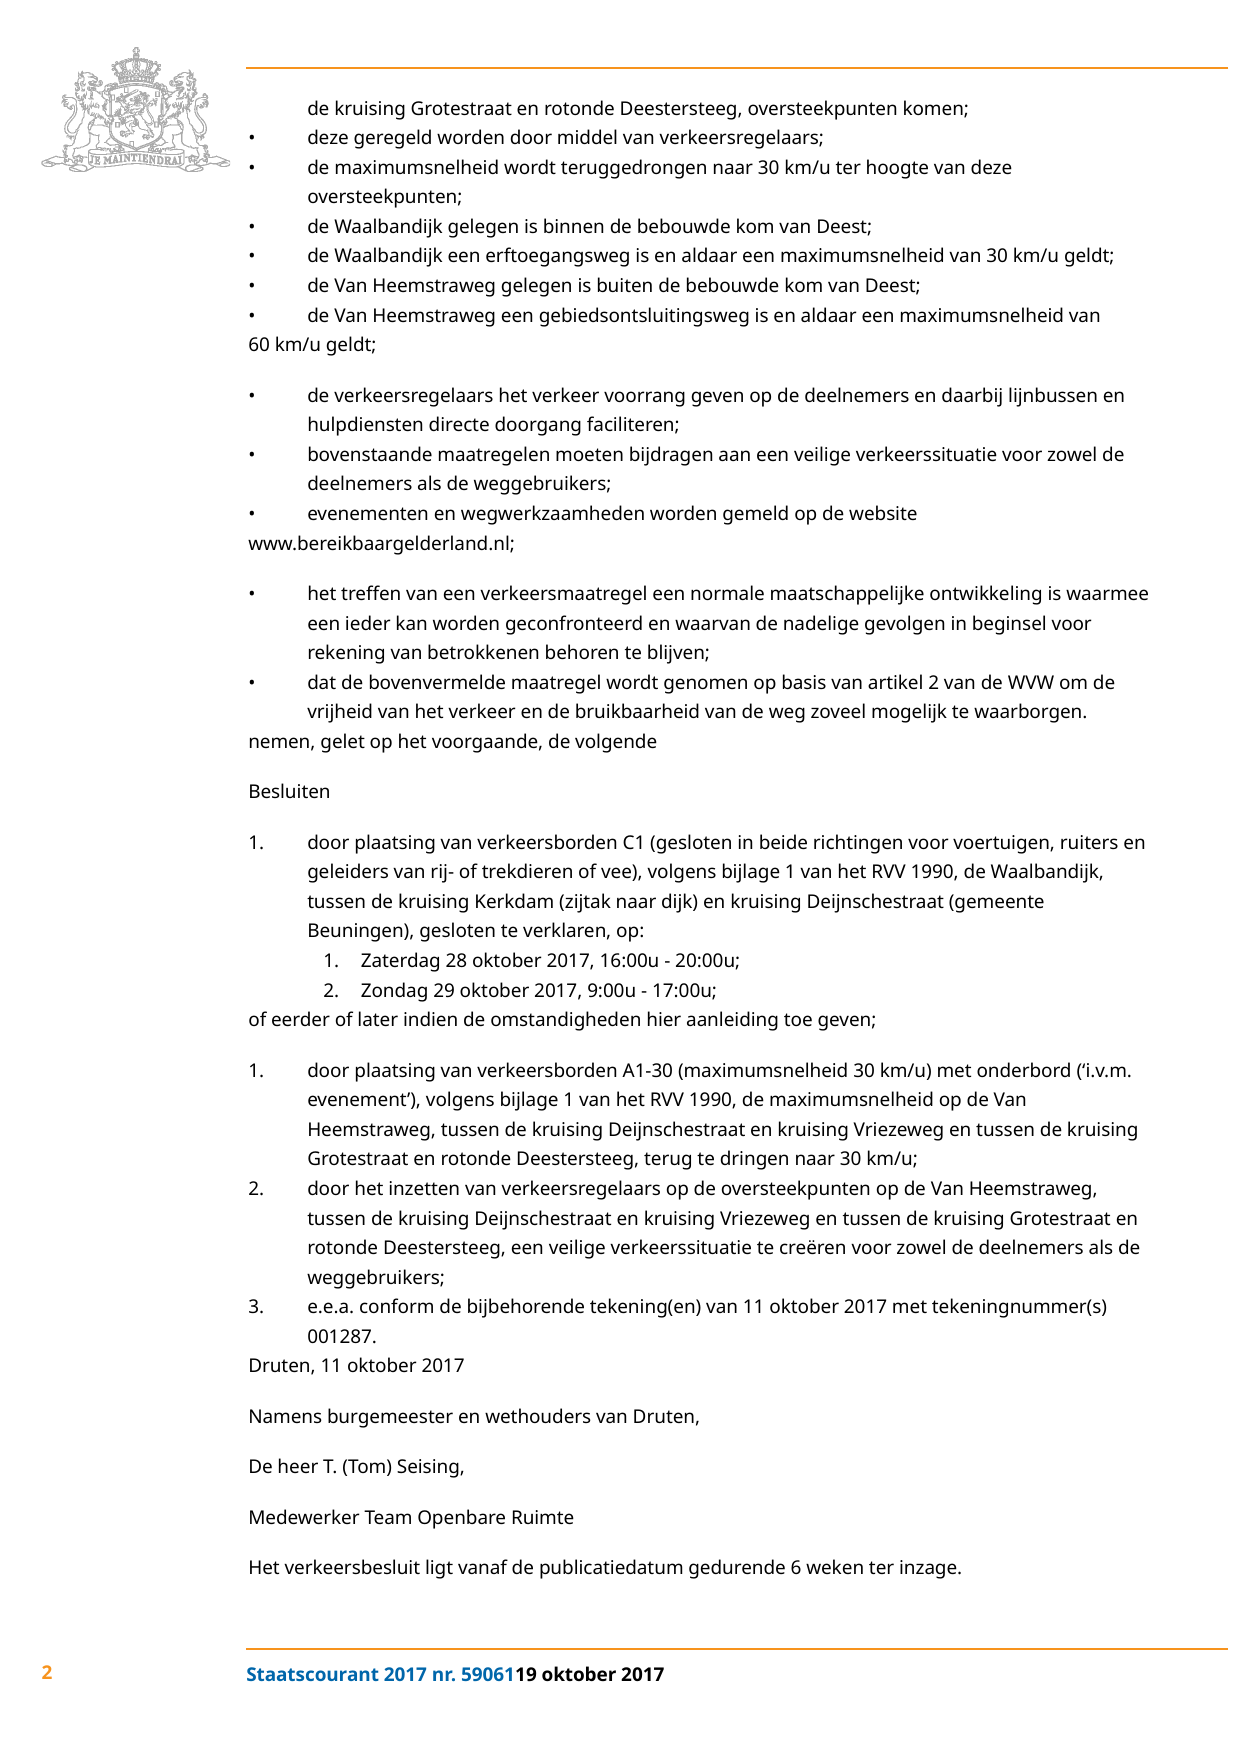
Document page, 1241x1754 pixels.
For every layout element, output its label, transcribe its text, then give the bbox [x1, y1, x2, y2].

list dat de bovenvermelde maatregel wordt genomen op basis van artikel 2 van de WVW om de vrijheid van het verkeer en de bruikbaarheid van de weg zoveel mogelijk te waarborgen. [248, 669, 1152, 724]
picture [41, 47, 231, 172]
list de maximumsnelheid wordt teruggedrongen naar 30 km/u ter hoogte van deze oversteekpunten; [248, 154, 1152, 209]
text of eerder of later indien de omstandigheden hier aanleiding toe geven; [248, 1006, 1152, 1032]
list Zondag 29 oktober 2017, 9:00u - 17:00u; [323, 977, 1152, 1003]
list door plaatsing van verkeersborden C1 (gesloten in beide richtingen voor voertuigen, ruiters en geleiders van rij- of trekdieren of vee), volgens bijlage 1 van het RVV 1990, de Waalbandijk, tussen de kruising Kerkdam (zijtak naar dijk) en kruising Deijnschestraat (gemeente Beuningen), gesloten te verklaren, op: [248, 829, 1152, 943]
list door het inzetten van verkeersregelaars op de oversteekpunten op de Van Heemstraweg, tussen de kruising Deijnschestraat en kruising Vriezeweg en tussen de kruising Grotestraat en rotonde Deestersteeg, een veilige verkeerssituatie te creëren voor zowel de deelnemers als de weggebruikers; [248, 1175, 1152, 1290]
list e.e.a. conform de bijbehorende tekening(en) van 11 oktober 2017 met tekeningnummer(s) 001287. [248, 1293, 1152, 1349]
text Namens burgemeester en wethouders van Druten, [248, 1403, 1152, 1429]
text www.bereikbaargelderland.nl; [248, 530, 1152, 556]
list de Van Heemstraweg een gebiedsontsluitingsweg is en aldaar een maximumsnelheid van [248, 302, 1152, 328]
list het treffen van een verkeersmaatregel een normale maatschappelijke ontwikkeling is waarmee een ieder kan worden geconfronteerd en waarvan de nadelige gevolgen in beginsel voor rekening van betrokkenen behoren te blijven; [248, 580, 1152, 665]
list evenementen en wegwerkzaamheden worden gemeld op de website [248, 500, 1152, 526]
list bovenstaande maatregelen moeten bijdragen aan een veilige verkeerssituatie voor zowel de deelnemers als de weggebruikers; [248, 441, 1152, 496]
text Besluiten [248, 778, 1152, 804]
text Medewerker Team Openbare Ruimte [248, 1504, 1152, 1530]
text Druten, 11 oktober 2017 [248, 1353, 1152, 1378]
text De heer T. (Tom) Seising, [248, 1453, 1152, 1479]
text 60 km/u geldt; [248, 331, 1152, 357]
list de Van Heemstraweg gelegen is buiten de bebouwde kom van Deest; [248, 272, 1152, 298]
list door plaatsing van verkeersborden A1-30 (maximumsnelheid 30 km/u) met onderbord (‘i.v.m. evenement’), volgens bijlage 1 van het RVV 1990, de maximumsnelheid op de Van Heemstraweg, tussen de kruising Deijnschestraat en kruising Vriezeweg en tussen de kruising Grotestraat en rotonde Deestersteeg, terug te dringen naar 30 km/u; [248, 1057, 1152, 1171]
text nemen, gelet op het voorgaande, de volgende [248, 728, 1152, 754]
list de Waalbandijk een erftoegangsweg is en aldaar een maximumsnelheid van 30 km/u geldt; [248, 243, 1152, 268]
list de verkeersregelaars het verkeer voorrang geven op de deelnemers en daarbij lijnbussen en hulpdiensten directe doorgang faciliteren; [248, 382, 1152, 437]
text Het verkeersbesluit ligt vanaf de publicatiedatum gedurende 6 weken ter inzage. [248, 1554, 1152, 1580]
list deze geregeld worden door middel van verkeersregelaars; [248, 124, 1152, 150]
list Zaterdag 28 oktober 2017, 16:00u - 20:00u; [323, 947, 1152, 973]
list de Waalbandijk gelegen is binnen de bebouwde kom van Deest; [248, 213, 1152, 239]
list de kruising Grotestraat en rotonde Deestersteeg, oversteekpunten komen; [248, 95, 1152, 121]
